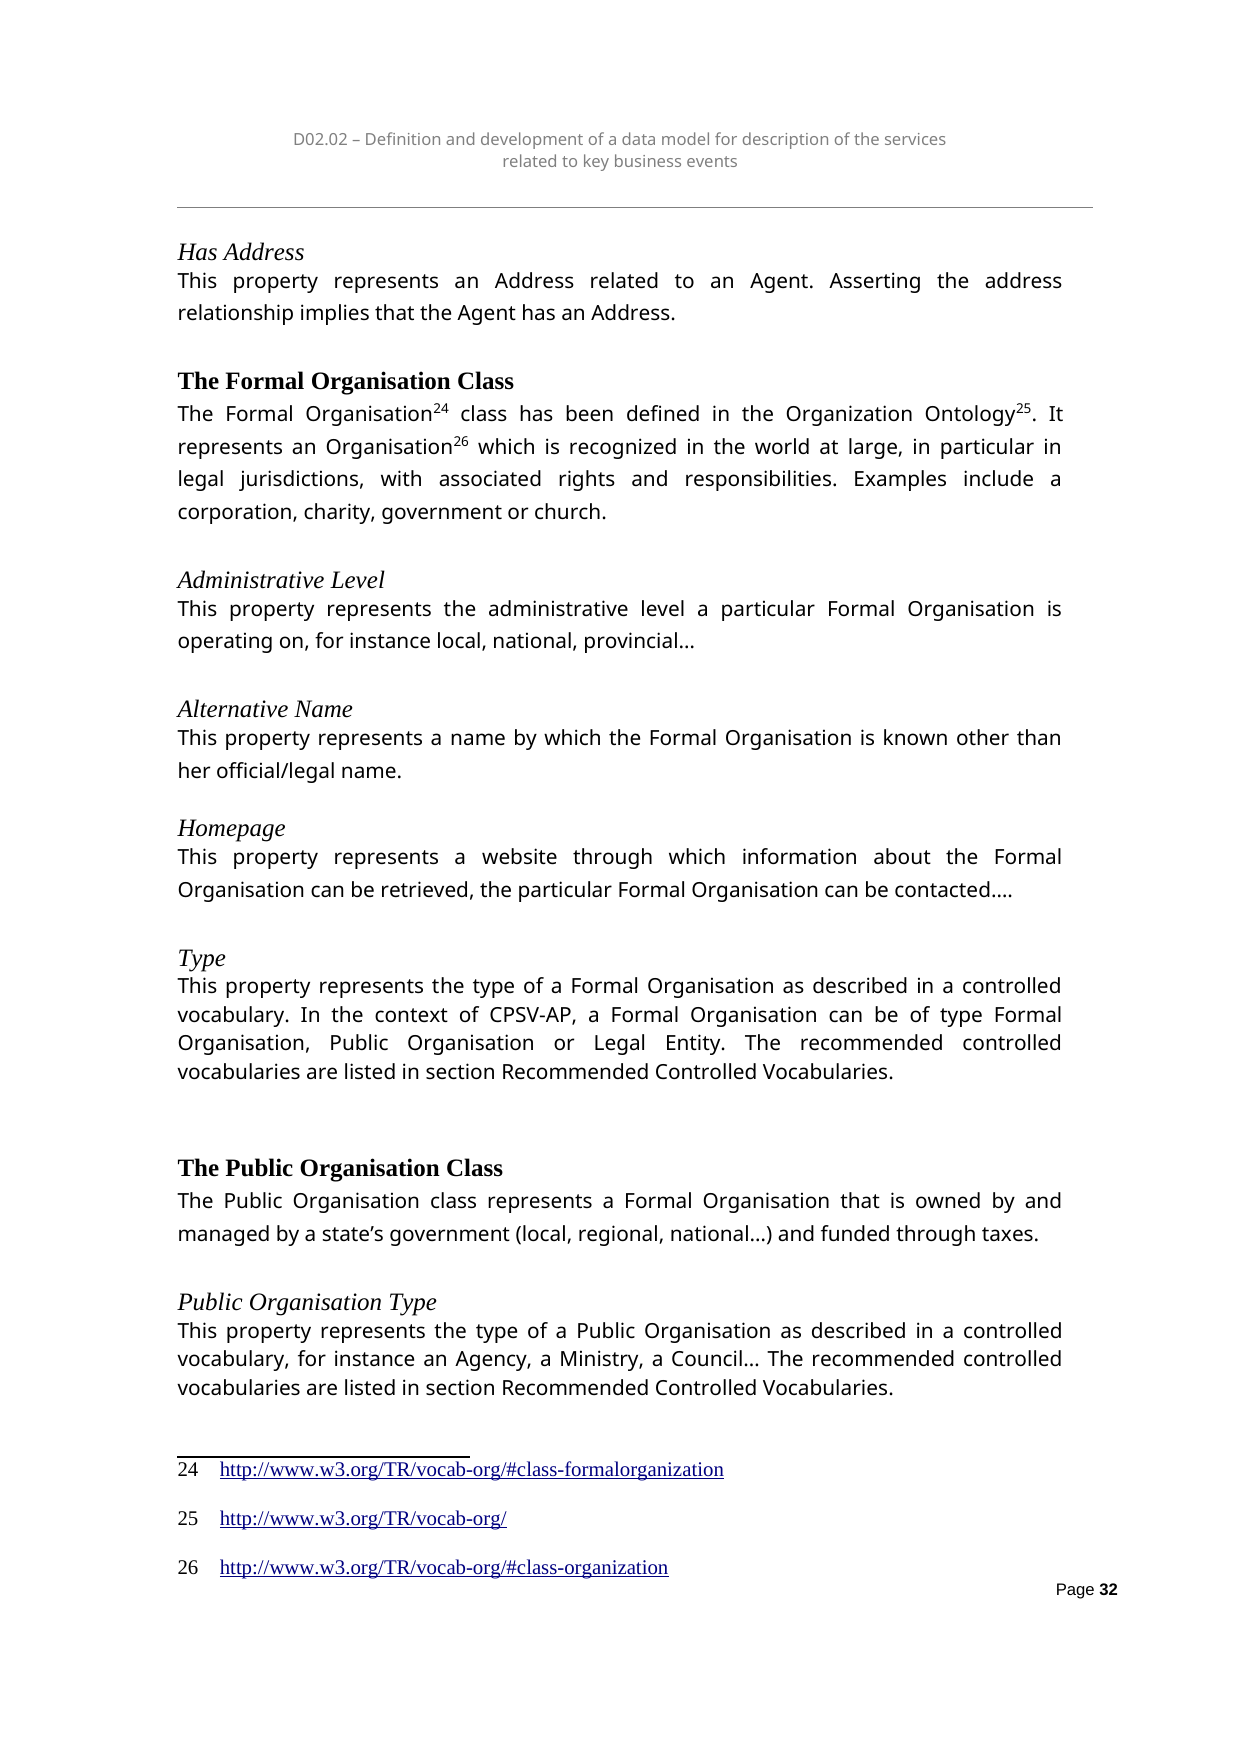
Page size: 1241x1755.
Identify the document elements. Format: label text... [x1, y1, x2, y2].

subtitle Has Address [177, 237, 1063, 266]
text The Public Organisation class represents a Formal Organisation that is owned by and managed by a state’s government (local, regional, national…) and funded through taxes. [177, 1186, 1063, 1247]
text This property represents a website through which information about the Formal Organisation can be retrieved, the particular Formal Organisation can be contacted…. [177, 842, 1063, 903]
text http://www.w3.org/TR/vocab-org/ [177, 1506, 1063, 1530]
text http://www.w3.org/TR/vocab-org/#class-formalorganization [177, 1457, 1063, 1481]
subtitle The Formal Organisation Class [177, 366, 1063, 395]
subtitle Alternative Name [177, 694, 1063, 723]
subtitle Public Organisation Type [177, 1287, 1063, 1316]
subtitle Homepage [177, 813, 1063, 842]
subtitle Type [177, 943, 1063, 972]
text http://www.w3.org/TR/vocab-org/#class-organization [177, 1555, 1063, 1579]
text This property represents a name by which the Formal Organisation is known other than her official/legal name. [177, 723, 1063, 784]
text This property represents the administrative level a particular Formal Organisation is operating on, for instance local, national, provincial… [177, 594, 1063, 655]
subtitle The Public Organisation Class [177, 1153, 1063, 1182]
subtitle Administrative Level [177, 565, 1063, 594]
text This property represents an Address related to an Agent. Asserting the address relationship implies that the Agent has an Address. [177, 266, 1063, 327]
text This property represents the type of a Formal Organisation as described in a controlled vocabulary. In the context of CPSV-AP, a Formal Organisation can be of type Formal Organisation, Public Organisation or Legal Entity. The recommended controlled vocabularies are listed in section 5. [177, 972, 1063, 1085]
text The Formal Organisation class has been defined in the Organization Ontology. It represents an Organisation which is recognized in the world at large, in particular in legal jurisdictions, with associated rights and responsibilities. Examples include a corporation, charity, government or church. [177, 399, 1063, 526]
text This property represents the type of a Public Organisation as described in a controlled vocabulary, for instance an Agency, a Ministry, a Council… The recommended controlled vocabularies are listed in section 5. [177, 1316, 1063, 1401]
